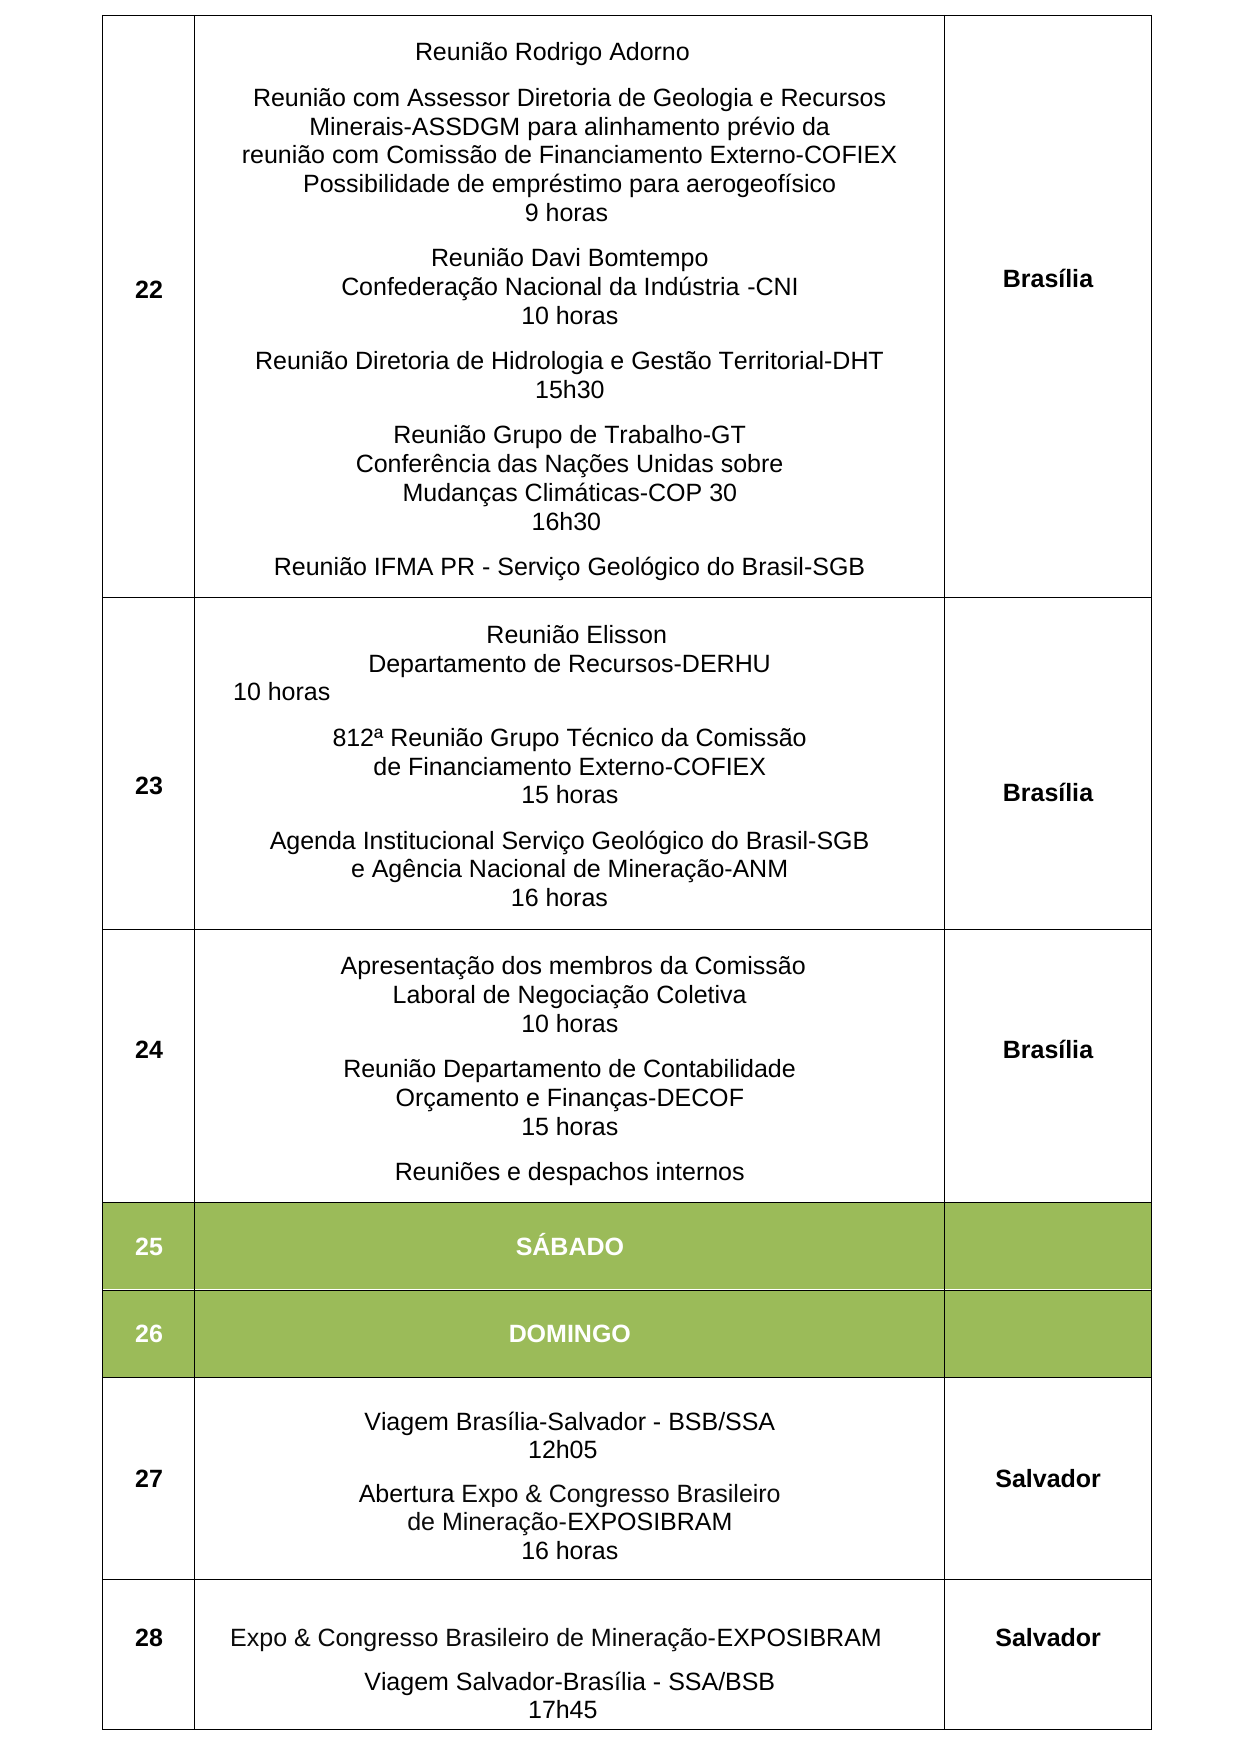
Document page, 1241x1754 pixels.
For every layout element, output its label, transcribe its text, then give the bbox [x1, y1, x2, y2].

table_cell DOMINGO [195, 1291, 944, 1377]
table_cell 26 [103, 1291, 194, 1377]
table_cell Reunião Elisson Departamento de Recursos-DERHU 10 horas 812ª Reunião Grupo Técnico da Comissão de Financiamento Externo-COFIEX 15 horas Agenda Institucional Serviço Geológico do Brasil-SGB e Agência Nacional de Mineração-ANM 16 horas [195, 598, 944, 928]
table_cell Brasília [945, 598, 1151, 928]
table_cell Viagem Brasília-Salvador - BSB/SSA 12h05 Abertura Expo & Congresso Brasileiro de Mineração-EXPOSIBRAM 16 horas [195, 1378, 944, 1579]
table_cell Apresentação dos membros da Comissão Laboral de Negociação Coletiva 10 horas Reunião Departamento de Contabilidade Orçamento e Finanças-DECOF 15 horas Reuniões e despachos internos [195, 930, 944, 1202]
table_cell 27 [103, 1378, 194, 1579]
table_cell 28 [103, 1580, 194, 1729]
table_cell Reunião Rodrigo Adorno Reunião com Assessor Diretoria de Geologia e Recursos Minerais-ASSDGM para alinhamento prévio da reunião com Comissão de Financiamento Externo-COFIEX Possibilidade de empréstimo para aerogeofísico 9 horas Reunião Davi Bomtempo Confederação Nacional da Indústria -CNI 10 horas Reunião Diretoria de Hidrologia e Gestão Territorial-DHT 15h30 Reunião Grupo de Trabalho-GT Conferência das Nações Unidas sobre Mudanças Climáticas-COP 30 16h30 Reunião IFMA PR - Serviço Geológico do Brasil-SGB [195, 16, 944, 597]
table_cell Salvador [945, 1378, 1151, 1579]
table_cell Brasília [945, 16, 1151, 597]
table_cell 24 [103, 930, 194, 1202]
table_cell [945, 1203, 1151, 1289]
table_cell 22 [103, 16, 194, 597]
table_cell SÁBADO [195, 1203, 944, 1289]
table_cell 25 [103, 1203, 194, 1289]
table_cell Salvador [945, 1580, 1151, 1729]
table_cell 23 [103, 598, 194, 928]
table_cell [945, 1291, 1151, 1377]
table_cell Brasília [945, 930, 1151, 1202]
table_cell Expo & Congresso Brasileiro de Mineração-EXPOSIBRAM Viagem Salvador-Brasília - SSA/BSB 17h45 [195, 1580, 944, 1729]
